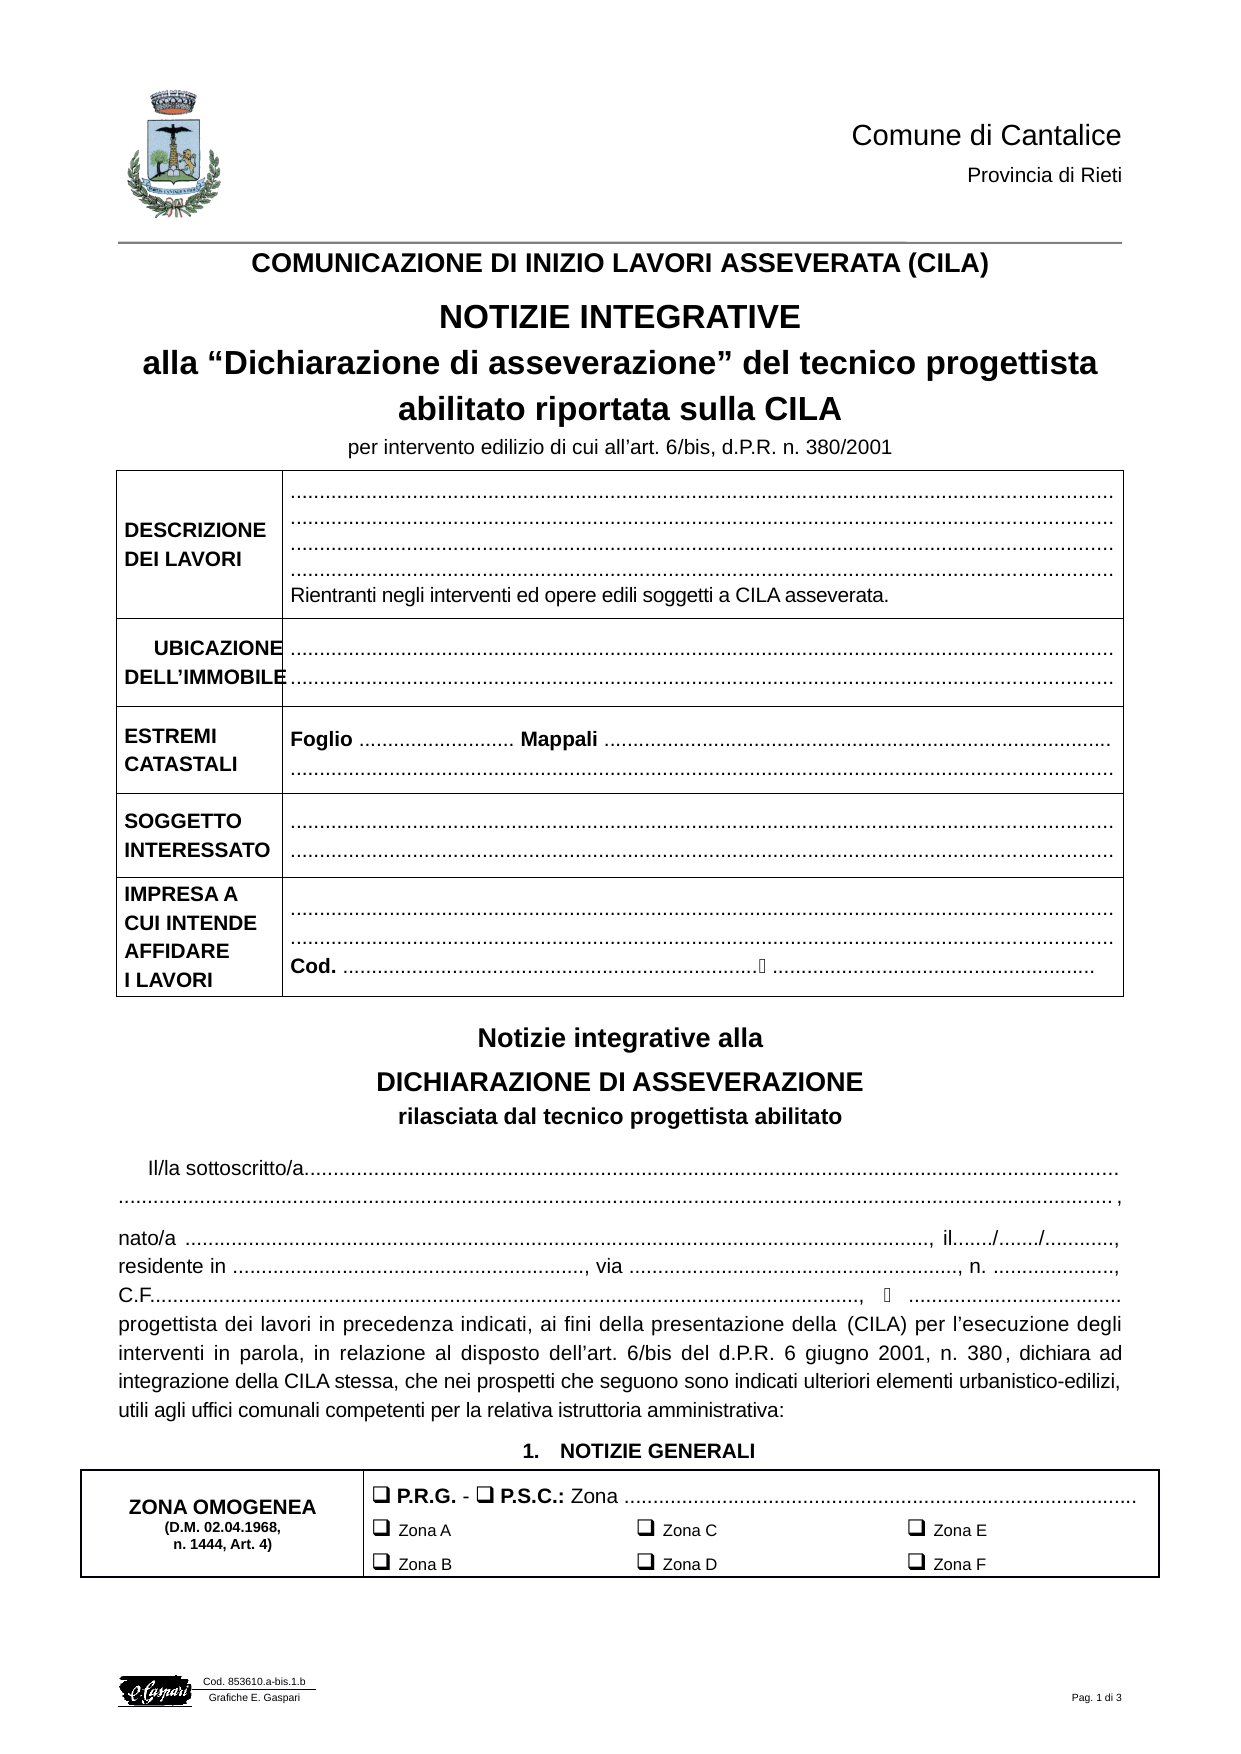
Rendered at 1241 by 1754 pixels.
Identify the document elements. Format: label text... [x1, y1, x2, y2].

list NOTIZIE GENERALI [156, 1439, 1122, 1463]
table_cell Cod. ........................................................................ ........................................................ [283, 878, 1123, 996]
table_header  P.R.G. -  P.S.C.: Zona .........................................................................................  Zona A  Zona C  Zona E  Zona B  Zona D  Zona F [364, 1471, 1158, 1576]
table_cell SOGGETTO INTERESSATO [117, 794, 282, 877]
table_cell ESTREMI CATASTALI [117, 707, 282, 793]
picture [118, 1674, 192, 1706]
title alla “Dichiarazione di asseverazione” del tecnico progettista abilitato riportata sulla CILA [118, 343, 1122, 427]
text Notizie integrative alla [118, 1022, 1122, 1053]
table_cell UBICAZIONE DELL’IMMOBILE [117, 619, 282, 706]
table_header DESCRIZIONE DEI LAVORI [117, 471, 282, 617]
text nato/a ................................................................................................................................., il......./......./............, residente in ............................................................., via ........................................................., n. ....................., C.F...........................................................................................................................,  ..................................... progettista dei lavori in precedenza indicati, ai fini della presentazione della (CILA) per l’esecuzione degli interventi in parola, in relazione al disposto dell’art. 6/bis del d.P.R. 6 giugno 2001, n. 380, dichiara ad integrazione della CILA stessa, che nei prospetti che seguono sono indicati ulteriori elementi urbanistico-edilizi, utili agli uffici comunali competenti per la relativa istruttoria amministrativa: [118, 1225, 1122, 1422]
text Comune di Cantalice [224, 118, 1122, 152]
table_header Rientranti negli interventi ed opere edili soggetti a CILA asseverata. [283, 471, 1123, 617]
table_cell [283, 794, 1123, 877]
text Provincia di Rieti [224, 163, 1122, 187]
title COMUNICAZIONE DI INIZIO LAVORI ASSEVERATA (CILA) [103, 247, 1137, 278]
picture [122, 87, 224, 219]
text DICHIARAZIONE DI ASSEVERAZIONE [118, 1066, 1122, 1097]
table_cell [283, 619, 1123, 706]
table_cell Foglio ........................... Mappali ........................................................................................ [283, 707, 1123, 793]
text rilasciata dal tecnico progettista abilitato [118, 1103, 1122, 1130]
table_cell IMPRESA A CUI INTENDE AFFIDARE I LAVORI [117, 878, 282, 996]
title NOTIZIE INTEGRATIVE [118, 297, 1122, 335]
text Il/la sottoscritto/a , [118, 1155, 1122, 1208]
title per intervento edilizio di cui all’art. 6/bis, d.P.R. n. 380/2001 [118, 435, 1122, 459]
table_header ZONA OMOGENEA (D.M. 02.04.1968, n. 1444, Art. 4) [82, 1471, 363, 1576]
